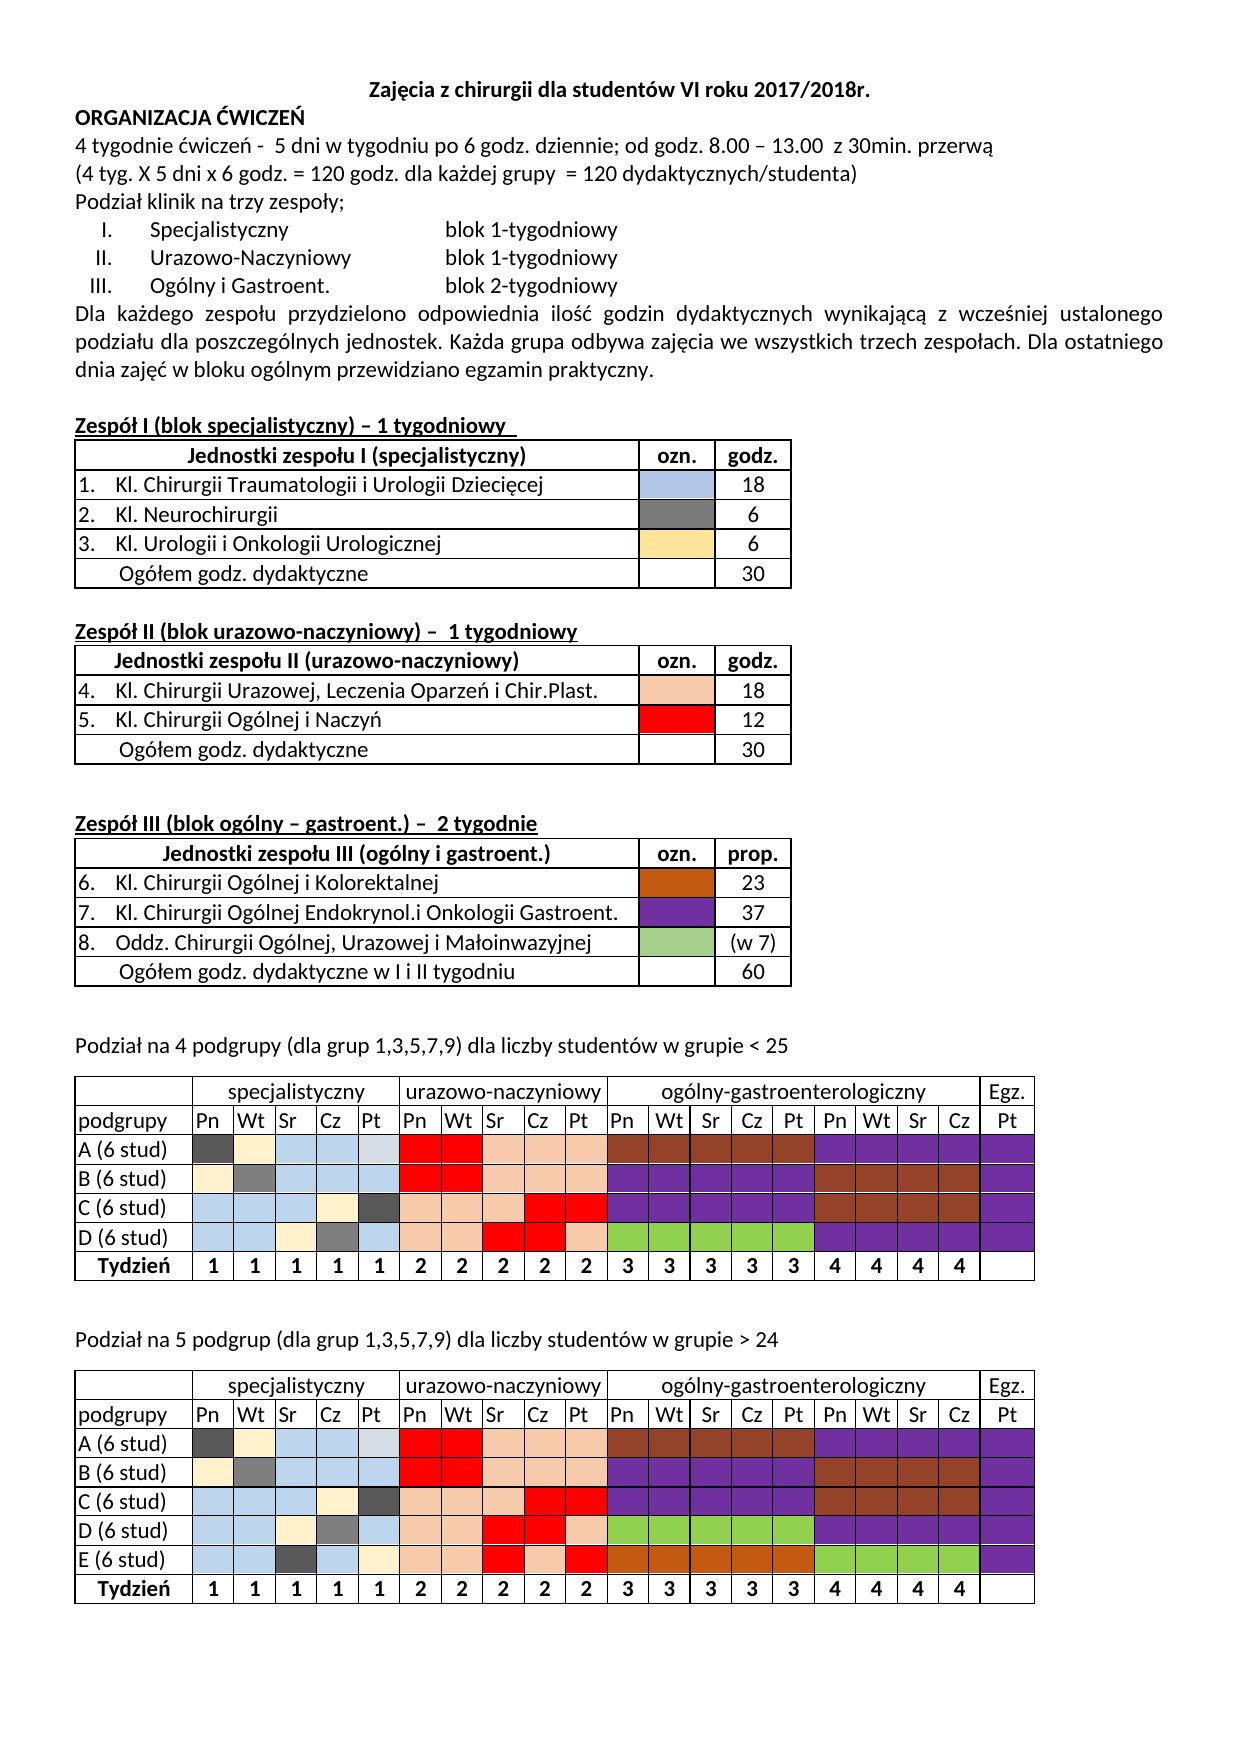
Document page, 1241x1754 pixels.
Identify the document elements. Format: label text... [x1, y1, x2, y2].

table_cell [442, 1165, 482, 1192]
table_cell [691, 1546, 731, 1573]
table_cell [939, 1194, 979, 1222]
table_cell D (6 stud) [76, 1516, 192, 1544]
table_cell [640, 706, 714, 733]
table_cell [939, 1135, 979, 1163]
table_cell 4 [939, 1252, 979, 1280]
table_cell [442, 1458, 482, 1486]
table_cell [939, 1546, 979, 1573]
table_cell [649, 1135, 689, 1163]
table_cell A (6 stud) [76, 1429, 192, 1457]
table_cell Ogółem godz. dydaktyczne w I i II tygodniu [76, 957, 638, 985]
table_cell 4 [898, 1252, 938, 1280]
table_cell [815, 1458, 855, 1486]
list Ogólny i Gastroent. blok 2-tygodniowy [112, 271, 1165, 299]
table_cell 3 [773, 1575, 814, 1603]
table_cell [815, 1194, 855, 1222]
table_cell 3 [649, 1575, 689, 1603]
table_cell [359, 1135, 399, 1163]
table_cell [234, 1488, 275, 1515]
table_cell Sr [276, 1400, 316, 1428]
table_cell [359, 1458, 399, 1486]
table_header Jednostki zespołu I (specjalistyczny) [76, 441, 638, 469]
table_cell [483, 1223, 524, 1251]
table_cell [276, 1223, 316, 1251]
table_cell [359, 1516, 399, 1544]
table_cell [649, 1194, 689, 1222]
table_cell 23 [716, 869, 790, 897]
table_cell Cz [525, 1106, 565, 1134]
table_cell [773, 1194, 814, 1222]
text (4 tyg. X 5 dni x 6 godz. = 120 godz. dla każdej grupy = 120 dydaktycznych/studenta) [75, 159, 1165, 187]
table_cell [691, 1429, 731, 1457]
table_cell [732, 1135, 772, 1163]
table_cell [317, 1458, 358, 1486]
table_cell [442, 1516, 482, 1544]
table_cell [234, 1458, 275, 1486]
table_cell [193, 1135, 233, 1163]
table_cell [442, 1546, 482, 1573]
table_cell 1 [317, 1252, 358, 1280]
table_cell 3 [732, 1252, 772, 1280]
table_cell [566, 1429, 607, 1457]
table_cell 2 [442, 1575, 482, 1603]
table_cell 1 [234, 1575, 275, 1603]
table_cell [856, 1546, 897, 1573]
table_cell [566, 1223, 607, 1251]
table_cell [525, 1546, 565, 1573]
table_cell [981, 1516, 1034, 1544]
table_cell Pn [815, 1400, 855, 1428]
table_cell [400, 1516, 441, 1544]
table_cell Sr [691, 1106, 731, 1134]
table_header Jednostki zespołu II (urazowo-naczyniowy) [76, 646, 638, 674]
table_cell Pn [400, 1106, 441, 1134]
table_cell [691, 1135, 731, 1163]
table_cell [732, 1488, 772, 1515]
table_cell 2 [400, 1252, 441, 1280]
table_cell [400, 1194, 441, 1222]
table_cell [732, 1194, 772, 1222]
table_cell [608, 1516, 648, 1544]
table_cell Pn [193, 1106, 233, 1134]
table_cell A (6 stud) [76, 1135, 192, 1163]
table_cell [649, 1516, 689, 1544]
table_cell [732, 1516, 772, 1544]
table_cell 1 [359, 1252, 399, 1280]
table_cell Wt [442, 1400, 482, 1428]
table_cell [525, 1429, 565, 1457]
table_cell 4 [856, 1252, 897, 1280]
table_cell [856, 1516, 897, 1544]
table_cell [981, 1575, 1034, 1603]
text Dla każdego zespołu przydzielono odpowiednia ilość godzin dydaktycznych wynikającą z wcześniej ustalonego podziału dla poszczególnych jednostek. Każda grupa odbywa zajęcia we wszystkich trzech zespołach. Dla ostatniego dnia zajęć w bloku ogólnym przewidziano egzamin praktyczny. [75, 299, 1165, 383]
table_cell 18 [716, 676, 790, 704]
table_cell [442, 1429, 482, 1457]
table_cell [483, 1546, 524, 1573]
table_cell 6 [716, 500, 790, 528]
table_cell [359, 1223, 399, 1251]
table_cell [649, 1223, 689, 1251]
table_cell Cz [317, 1106, 358, 1134]
table_header ogólny-gastroenterologiczny [608, 1077, 979, 1105]
table_header Jednostki zespołu III (ogólny i gastroent.) [76, 839, 638, 867]
table_cell [939, 1429, 979, 1457]
table_cell 2 [566, 1252, 607, 1280]
table_cell 1 [276, 1575, 316, 1603]
table_cell 1 [234, 1252, 275, 1280]
table_cell Cz [732, 1400, 772, 1428]
table_cell Kl. Chirurgii Traumatologii i Urologii Dziecięcej [76, 471, 638, 498]
table_cell [525, 1516, 565, 1544]
table_cell [483, 1488, 524, 1515]
text Podział na 4 podgrupy (dla grup 1,3,5,7,9) dla liczby studentów w grupie < 25 [75, 1032, 1165, 1059]
table_cell Sr [898, 1400, 938, 1428]
table_cell 37 [716, 898, 790, 926]
text 4 tygodnie ćwiczeń - 5 dni w tygodniu po 6 godz. dziennie; od godz. 8.00 – 13.00 z 30min. przerwą [75, 131, 1165, 159]
table_cell Pn [608, 1400, 648, 1428]
table_cell 3 [649, 1252, 689, 1280]
table_cell Wt [234, 1106, 275, 1134]
table_cell 2 [566, 1575, 607, 1603]
table_cell [234, 1135, 275, 1163]
table_cell 2 [483, 1575, 524, 1603]
table_cell [193, 1458, 233, 1486]
table_cell [640, 869, 714, 897]
table_cell Ogółem godz. dydaktyczne [76, 559, 638, 587]
table_cell [898, 1488, 938, 1515]
table_cell podgrupy [76, 1106, 192, 1134]
table_cell [566, 1194, 607, 1222]
table_cell [773, 1165, 814, 1192]
table_cell [649, 1165, 689, 1192]
table_header godz. [716, 646, 790, 674]
table_cell [566, 1546, 607, 1573]
table_cell 1 [193, 1252, 233, 1280]
table_cell [193, 1429, 233, 1457]
table_cell Cz [939, 1400, 979, 1428]
table_cell [732, 1429, 772, 1457]
table_cell [442, 1194, 482, 1222]
table_cell [525, 1194, 565, 1222]
table_cell [483, 1135, 524, 1163]
table_cell [525, 1458, 565, 1486]
table_cell 60 [716, 957, 790, 985]
table_cell Cz [732, 1106, 772, 1134]
table_cell [525, 1223, 565, 1251]
table_header prop. [716, 839, 790, 867]
table_cell 4 [898, 1575, 938, 1603]
table_cell [483, 1429, 524, 1457]
table_cell [317, 1194, 358, 1222]
table_header [76, 1077, 192, 1105]
table_cell [193, 1165, 233, 1192]
table_cell Oddz. Chirurgii Ogólnej, Urazowej i Małoinwazyjnej [76, 928, 638, 956]
table_cell 2 [483, 1252, 524, 1280]
table_cell [566, 1165, 607, 1192]
table_cell [276, 1458, 316, 1486]
table_cell [649, 1429, 689, 1457]
table_cell [234, 1429, 275, 1457]
table_cell [640, 898, 714, 926]
table_cell Pt [981, 1400, 1034, 1428]
table_cell [856, 1223, 897, 1251]
table_cell Tydzień [76, 1575, 192, 1603]
table_cell [856, 1458, 897, 1486]
table_cell 1 [276, 1252, 316, 1280]
table_cell [773, 1546, 814, 1573]
table_cell [317, 1223, 358, 1251]
table_cell [276, 1165, 316, 1192]
table_cell Kl. Neurochirurgii [76, 500, 638, 528]
table_cell [640, 530, 714, 558]
table_cell 1 [359, 1575, 399, 1603]
table_cell [442, 1135, 482, 1163]
table_cell [815, 1488, 855, 1515]
table_cell [566, 1516, 607, 1544]
table_cell [898, 1458, 938, 1486]
table_header specjalistyczny [193, 1371, 399, 1399]
table_cell [640, 676, 714, 704]
table_cell [193, 1546, 233, 1573]
text Zespół III (blok ogólny – gastroent.) – 2 tygodnie [75, 809, 1165, 837]
table_cell 3 [732, 1575, 772, 1603]
table_cell [898, 1429, 938, 1457]
table_cell [317, 1546, 358, 1573]
table_cell [566, 1135, 607, 1163]
table_cell [276, 1194, 316, 1222]
table_cell [856, 1135, 897, 1163]
table_cell [856, 1165, 897, 1192]
table_cell [939, 1488, 979, 1515]
table_cell [359, 1488, 399, 1515]
table_cell [483, 1458, 524, 1486]
table_cell 30 [716, 559, 790, 587]
table_cell [981, 1429, 1034, 1457]
table_cell 3 [608, 1252, 648, 1280]
table_cell Kl. Urologii i Onkologii Urologicznej [76, 530, 638, 558]
table_cell [773, 1135, 814, 1163]
table_cell [234, 1165, 275, 1192]
table_cell [608, 1165, 648, 1192]
table_cell Wt [234, 1400, 275, 1428]
table_cell [898, 1194, 938, 1222]
table_cell [400, 1165, 441, 1192]
table_cell [939, 1165, 979, 1192]
table_cell [640, 928, 714, 956]
table_cell [649, 1488, 689, 1515]
table_cell B (6 stud) [76, 1458, 192, 1486]
table_cell 30 [716, 735, 790, 763]
table_cell [483, 1165, 524, 1192]
table_cell 2 [400, 1575, 441, 1603]
table_cell [856, 1429, 897, 1457]
list Urazowo-Naczyniowy blok 1-tygodniowy [112, 243, 1165, 271]
table_cell [898, 1516, 938, 1544]
table_cell Wt [856, 1400, 897, 1428]
table_cell Sr [276, 1106, 316, 1134]
table_cell 1 [193, 1575, 233, 1603]
table_cell [400, 1488, 441, 1515]
table_cell [691, 1488, 731, 1515]
table_header ozn. [640, 441, 714, 469]
table_cell Cz [317, 1400, 358, 1428]
table_header Egz. [981, 1371, 1034, 1399]
table_cell [815, 1135, 855, 1163]
table_cell Kl. Chirurgii Ogólnej i Kolorektalnej [76, 869, 638, 897]
table_cell Pn [193, 1400, 233, 1428]
table_cell Pn [815, 1106, 855, 1134]
table_cell Wt [649, 1106, 689, 1134]
table_cell [773, 1488, 814, 1515]
table_cell [640, 500, 714, 528]
table_cell [732, 1165, 772, 1192]
table_cell [981, 1458, 1034, 1486]
table_cell Pt [981, 1106, 1034, 1134]
table_cell [193, 1223, 233, 1251]
table_cell [732, 1458, 772, 1486]
table_cell [483, 1516, 524, 1544]
table_cell Pn [608, 1106, 648, 1134]
table_cell 2 [442, 1252, 482, 1280]
table_cell [525, 1488, 565, 1515]
table_cell [898, 1135, 938, 1163]
text Zespół I (blok specjalistyczny) – 1 tygodniowy [75, 411, 1165, 439]
table_cell [234, 1223, 275, 1251]
table_header urazowo-naczyniowy [400, 1077, 607, 1105]
table_cell [981, 1252, 1034, 1280]
table_cell [773, 1458, 814, 1486]
table_cell [359, 1194, 399, 1222]
table_cell Sr [483, 1106, 524, 1134]
table_cell [773, 1429, 814, 1457]
table_cell Pt [359, 1106, 399, 1134]
table_header Egz. [981, 1077, 1034, 1105]
table_cell [981, 1223, 1034, 1251]
table_cell [193, 1194, 233, 1222]
table_cell [649, 1546, 689, 1573]
table_cell 3 [691, 1252, 731, 1280]
table_cell [276, 1135, 316, 1163]
table_cell [691, 1223, 731, 1251]
table_header ozn. [640, 839, 714, 867]
table_cell [939, 1458, 979, 1486]
table_cell C (6 stud) [76, 1194, 192, 1222]
table_cell [649, 1458, 689, 1486]
table_cell [981, 1194, 1034, 1222]
table_cell [276, 1429, 316, 1457]
table_cell [317, 1488, 358, 1515]
text Zespół II (blok urazowo-naczyniowy) – 1 tygodniowy [75, 617, 1165, 645]
table_cell [815, 1223, 855, 1251]
table_cell [317, 1135, 358, 1163]
text Podział na 5 podgrup (dla grup 1,3,5,7,9) dla liczby studentów w grupie > 24 [75, 1325, 1165, 1353]
table_cell [608, 1194, 648, 1222]
table_cell [608, 1488, 648, 1515]
table_cell C (6 stud) [76, 1488, 192, 1515]
table_cell [400, 1429, 441, 1457]
table_cell Pt [773, 1400, 814, 1428]
table_cell [732, 1223, 772, 1251]
table_cell [525, 1135, 565, 1163]
table_cell Kl. Chirurgii Ogólnej i Naczyń [76, 706, 638, 733]
table_cell [442, 1223, 482, 1251]
table_cell B (6 stud) [76, 1165, 192, 1192]
table_cell 6 [716, 530, 790, 558]
table_cell [317, 1516, 358, 1544]
table_cell Sr [691, 1400, 731, 1428]
table_header [76, 1371, 192, 1399]
table_header ogólny-gastroenterologiczny [608, 1371, 979, 1399]
table_cell [640, 471, 714, 498]
table_cell [608, 1223, 648, 1251]
table_cell Sr [898, 1106, 938, 1134]
table_cell 4 [939, 1575, 979, 1603]
table_cell Pt [566, 1106, 607, 1134]
table_cell [640, 957, 714, 985]
table_cell [359, 1546, 399, 1573]
table_header godz. [716, 441, 790, 469]
table_cell 3 [773, 1252, 814, 1280]
table_cell Wt [856, 1106, 897, 1134]
table_cell [691, 1458, 731, 1486]
table_cell 3 [608, 1575, 648, 1603]
table_cell [773, 1223, 814, 1251]
table_cell [981, 1488, 1034, 1515]
table_cell Wt [442, 1106, 482, 1134]
table_cell [566, 1488, 607, 1515]
table_cell [234, 1194, 275, 1222]
table_cell [608, 1546, 648, 1573]
table_cell [608, 1458, 648, 1486]
table_cell [400, 1458, 441, 1486]
table_cell D (6 stud) [76, 1223, 192, 1251]
table_cell [939, 1516, 979, 1544]
table_header urazowo-naczyniowy [400, 1371, 607, 1399]
table_cell [691, 1194, 731, 1222]
text Zajęcia z chirurgii dla studentów VI roku 2017/2018r. [75, 75, 1165, 103]
table_cell [898, 1165, 938, 1192]
table_cell [442, 1488, 482, 1515]
table_cell [276, 1516, 316, 1544]
table_cell [359, 1429, 399, 1457]
table_cell [691, 1516, 731, 1544]
table_cell Ogółem godz. dydaktyczne [76, 735, 638, 763]
table_cell E (6 stud) [76, 1546, 192, 1573]
table_cell [234, 1546, 275, 1573]
table_cell Kl. Chirurgii Urazowej, Leczenia Oparzeń i Chir.Plast. [76, 676, 638, 704]
table_cell [317, 1165, 358, 1192]
table_cell [608, 1135, 648, 1163]
text ORGANIZACJA ĆWICZEŃ [75, 103, 1165, 131]
table_cell [640, 735, 714, 763]
table_cell Cz [939, 1106, 979, 1134]
table_cell Sr [483, 1400, 524, 1428]
table_cell 18 [716, 471, 790, 498]
text Podział klinik na trzy zespoły; [75, 187, 1165, 215]
table_cell [400, 1135, 441, 1163]
table_cell [193, 1488, 233, 1515]
table_cell 4 [815, 1252, 855, 1280]
table_cell [640, 559, 714, 587]
table_cell 4 [815, 1575, 855, 1603]
table_cell Wt [649, 1400, 689, 1428]
table_cell [815, 1546, 855, 1573]
table_cell [815, 1429, 855, 1457]
table_cell [856, 1194, 897, 1222]
table_cell Pt [566, 1400, 607, 1428]
list Specjalistyczny blok 1-tygodniowy [112, 215, 1165, 243]
table_cell [981, 1165, 1034, 1192]
table_cell [815, 1516, 855, 1544]
table_cell Cz [525, 1400, 565, 1428]
table_cell Pt [359, 1400, 399, 1428]
table_cell podgrupy [76, 1400, 192, 1428]
table_cell [732, 1546, 772, 1573]
table_cell [317, 1429, 358, 1457]
table_cell [525, 1165, 565, 1192]
table_cell [566, 1458, 607, 1486]
table_cell [939, 1223, 979, 1251]
table_cell Pn [400, 1400, 441, 1428]
table_cell [276, 1488, 316, 1515]
table_cell [981, 1135, 1034, 1163]
table_cell [815, 1165, 855, 1192]
table_cell [483, 1194, 524, 1222]
table_cell [608, 1429, 648, 1457]
table_cell 1 [317, 1575, 358, 1603]
table_cell Tydzień [76, 1252, 192, 1280]
table_cell Kl. Chirurgii Ogólnej Endokrynol.i Onkologii Gastroent. [76, 898, 638, 926]
table_cell Pt [773, 1106, 814, 1134]
table_cell (w 7) [716, 928, 790, 956]
table_cell [276, 1546, 316, 1573]
table_cell [234, 1516, 275, 1544]
table_cell [898, 1223, 938, 1251]
table_cell 2 [525, 1252, 565, 1280]
table_cell 12 [716, 706, 790, 733]
table_cell [359, 1165, 399, 1192]
table_cell [773, 1516, 814, 1544]
table_cell [400, 1223, 441, 1251]
table_cell [981, 1546, 1034, 1573]
table_cell [193, 1516, 233, 1544]
table_header ozn. [640, 646, 714, 674]
table_cell [400, 1546, 441, 1573]
table_cell 3 [691, 1575, 731, 1603]
table_cell [691, 1165, 731, 1192]
table_header specjalistyczny [193, 1077, 399, 1105]
table_cell [898, 1546, 938, 1573]
table_cell 2 [525, 1575, 565, 1603]
table_cell [856, 1488, 897, 1515]
table_cell 4 [856, 1575, 897, 1603]
